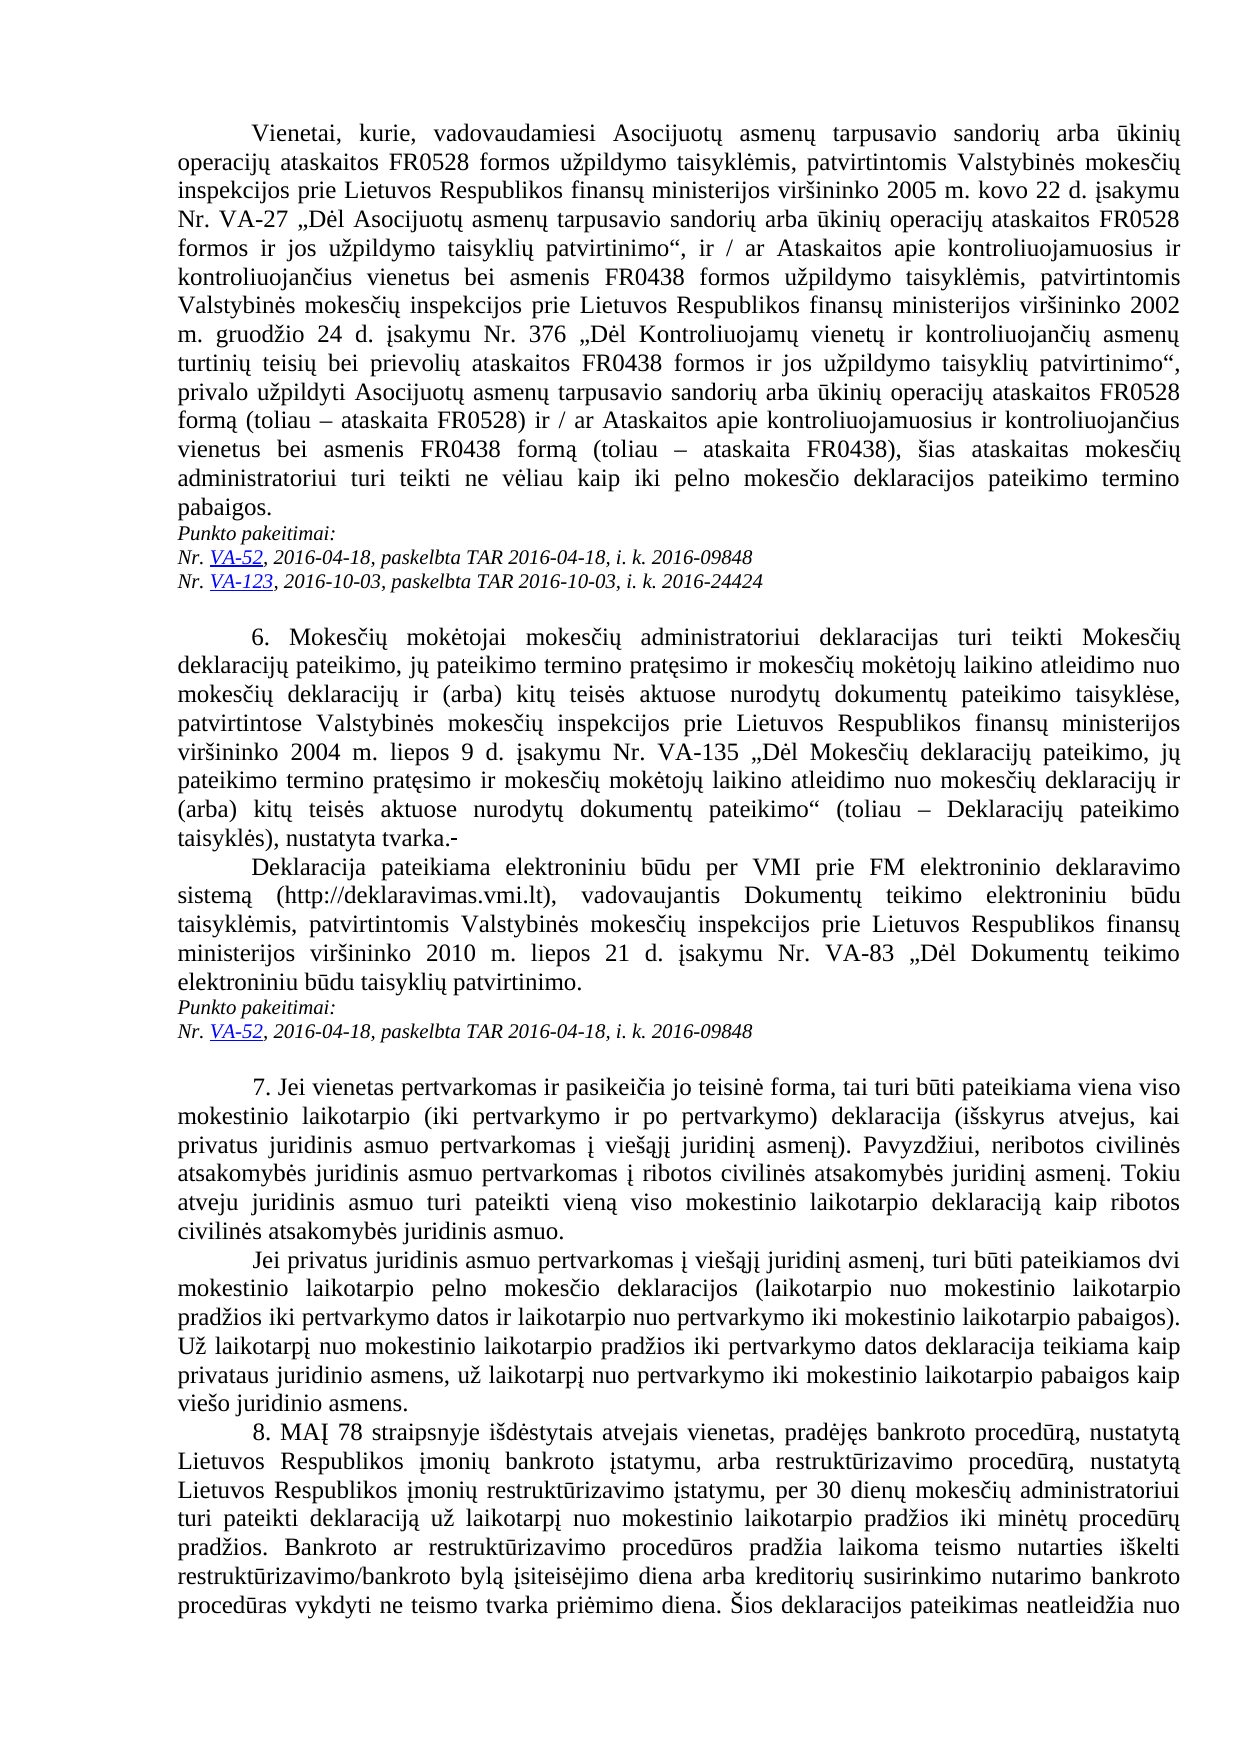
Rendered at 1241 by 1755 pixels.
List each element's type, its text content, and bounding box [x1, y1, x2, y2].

text Punkto pakeitimai: [177, 521, 1181, 545]
text Nr. VA-52, 2016-04-18, paskelbta TAR 2016-04-18, i. k. 2016-09848 [177, 545, 1181, 569]
text Nr. VA-123, 2016-10-03, paskelbta TAR 2016-10-03, i. k. 2016-24424 [177, 569, 1181, 593]
text Punkto pakeitimai: [177, 995, 1181, 1019]
text 6. Mokesčių mokėtojai mokesčių administratoriui deklaracijas turi teikti Mokesčių deklaracijų pateikimo, jų pateikimo termino pratęsimo ir mokesčių mokėtojų laikino atleidimo nuo mokesčių deklaracijų ir (arba) kitų teisės aktuose nurodytų dokumentų pateikimo taisyklėse, patvirtintose Valstybinės mokesčių inspekcijos prie Lietuvos Respublikos finansų ministerijos viršininko 2004 m. liepos 9 d. įsakymu Nr. VA-135 „Dėl Mokesčių deklaracijų pateikimo, jų pateikimo termino pratęsimo ir mokesčių mokėtojų laikino atleidimo nuo mokesčių deklaracijų ir (arba) kitų teisės aktuose nurodytų dokumentų pateikimo“ (toliau – Deklaracijų pateikimo taisyklės), nustatyta tvarka. [177, 622, 1181, 852]
text 8. MAĮ 78 straipsnyje išdėstytais atvejais vienetas, pradėjęs bankroto procedūrą, nustatytą Lietuvos Respublikos įmonių bankroto įstatymu, arba restruktūrizavimo procedūrą, nustatytą Lietuvos Respublikos įmonių restruktūrizavimo įstatymu, per 30 dienų mokesčių administratoriui turi pateikti deklaraciją už laikotarpį nuo mokestinio laikotarpio pradžios iki minėtų procedūrų pradžios. Bankroto ar restruktūrizavimo procedūros pradžia laikoma teismo nutarties iškelti restruktūrizavimo/bankroto bylą įsiteisėjimo diena arba kreditorių susirinkimo nutarimo bankroto procedūras vykdyti ne teismo tvarka priėmimo diena. Šios deklaracijos pateikimas neatleidžia nuo [177, 1417, 1181, 1618]
text Nr. VA-52, 2016-04-18, paskelbta TAR 2016-04-18, i. k. 2016-09848 [177, 1019, 1181, 1043]
text Vienetai, kurie, vadovaudamiesi Asocijuotų asmenų tarpusavio sandorių arba ūkinių operacijų ataskaitos FR0528 formos užpildymo taisyklėmis, patvirtintomis Valstybinės mokesčių inspekcijos prie Lietuvos Respublikos finansų ministerijos viršininko 2005 m. kovo 22 d. įsakymu Nr. VA-27 „Dėl Asocijuotų asmenų tarpusavio sandorių arba ūkinių operacijų ataskaitos FR0528 formos ir jos užpildymo taisyklių patvirtinimo“, ir / ar Ataskaitos apie kontroliuojamuosius ir kontroliuojančius vienetus bei asmenis FR0438 formos užpildymo taisyklėmis, patvirtintomis Valstybinės mokesčių inspekcijos prie Lietuvos Respublikos finansų ministerijos viršininko 2002 m. gruodžio 24 d. įsakymu Nr. 376 „Dėl Kontroliuojamų vienetų ir kontroliuojančių asmenų turtinių teisių bei prievolių ataskaitos FR0438 formos ir jos užpildymo taisyklių patvirtinimo“, privalo užpildyti Asocijuotų asmenų tarpusavio sandorių arba ūkinių operacijų ataskaitos FR0528 formą (toliau – ataskaita FR0528) ir / ar Ataskaitos apie kontroliuojamuosius ir kontroliuojančius vienetus bei asmenis FR0438 formą (toliau – ataskaita FR0438), šias ataskaitas mokesčių administratoriui turi teikti ne vėliau kaip iki pelno mokesčio deklaracijos pateikimo termino pabaigos. [177, 118, 1181, 521]
text Jei privatus juridinis asmuo pertvarkomas į viešąjį juridinį asmenį, turi būti pateikiamos dvi mokestinio laikotarpio pelno mokesčio deklaracijos (laikotarpio nuo mokestinio laikotarpio pradžios iki pertvarkymo datos ir laikotarpio nuo pertvarkymo iki mokestinio laikotarpio pabaigos). Už laikotarpį nuo mokestinio laikotarpio pradžios iki pertvarkymo datos deklaracija teikiama kaip privataus juridinio asmens, už laikotarpį nuo pertvarkymo iki mokestinio laikotarpio pabaigos kaip viešo juridinio asmens. [177, 1245, 1181, 1417]
text Deklaracija pateikiama elektroniniu būdu per VMI prie FM elektroninio deklaravimo sistemą (http://deklaravimas.vmi.lt), vadovaujantis Dokumentų teikimo elektroniniu būdu taisyklėmis, patvirtintomis Valstybinės mokesčių inspekcijos prie Lietuvos Respublikos finansų ministerijos viršininko 2010 m. liepos 21 d. įsakymu Nr. VA-83 „Dėl Dokumentų teikimo elektroniniu būdu taisyklių patvirtinimo. [177, 852, 1181, 995]
text 7. Jei vienetas pertvarkomas ir pasikeičia jo teisinė forma, tai turi būti pateikiama viena viso mokestinio laikotarpio (iki pertvarkymo ir po pertvarkymo) deklaracija (išskyrus atvejus, kai privatus juridinis asmuo pertvarkomas į viešąjį juridinį asmenį). Pavyzdžiui, neribotos civilinės atsakomybės juridinis asmuo pertvarkomas į ribotos civilinės atsakomybės juridinį asmenį. Tokiu atveju juridinis asmuo turi pateikti vieną viso mokestinio laikotarpio deklaraciją kaip ribotos civilinės atsakomybės juridinis asmuo. [177, 1072, 1181, 1245]
